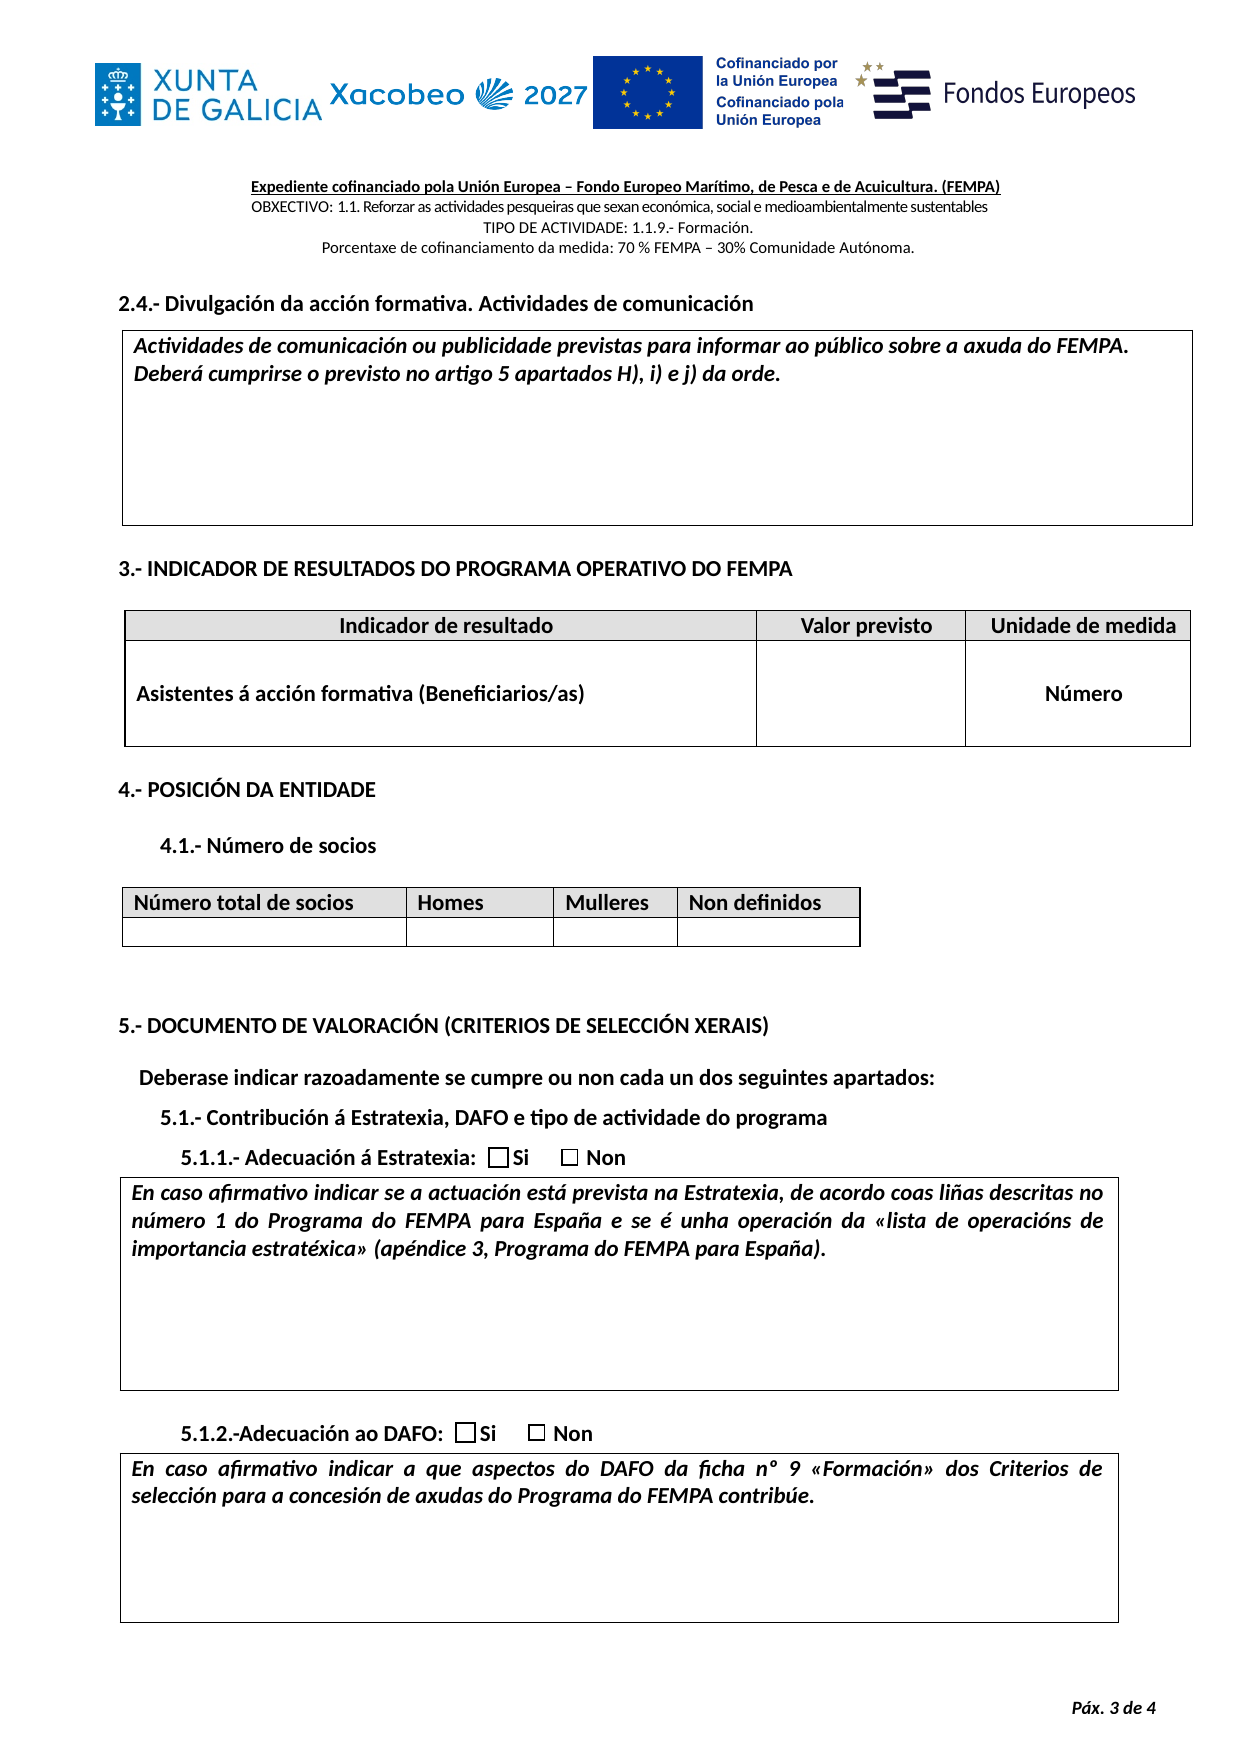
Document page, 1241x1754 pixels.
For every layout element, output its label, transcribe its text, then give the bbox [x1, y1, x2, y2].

table_header Homes [407, 888, 553, 917]
table_cell [407, 918, 553, 946]
table_header Valor previsto [757, 611, 965, 640]
table_header Indicador de resultado [126, 611, 756, 640]
table_header Número total de socios [123, 888, 406, 917]
subtitle 2.4.- Divulgación da acción formativa. Actividades de comunicación [118, 289, 1122, 317]
table_header Mulleres [554, 888, 677, 917]
subtitle 4.- POSICIÓN DA ENTIDADE [118, 775, 1122, 803]
text Deberase indicar razoadamente se cumpre ou non cada un dos seguintes apartados: [139, 1063, 1122, 1092]
subtitle 4.1.- Número de socios [160, 831, 1122, 859]
subtitle 3.- INDICADOR DE RESULTADOS DO PROGRAMA OPERATIVO DO FEMPA [118, 554, 1122, 582]
table_header Actividades de comunicación ou publicidade previstas para informar ao público sobre a axuda do FEMPA. Deberá cumprirse o previsto no artigo 5 apartados H), i) e j) da orde. [123, 331, 1192, 525]
table_cell [554, 918, 677, 946]
picture [95, 63, 322, 126]
picture [593, 56, 844, 129]
table_header En caso afirmativo indicar a que aspectos do DAFO da ficha nº 9 «Formación» dos Criterios de selección para a concesión de axudas do Programa do FEMPA contribúe. [121, 1454, 1118, 1622]
table_header Unidade de medida [966, 611, 1190, 640]
table_cell [757, 641, 965, 746]
table_header Non definidos [678, 888, 859, 917]
table_cell [678, 918, 859, 946]
table_cell [123, 918, 406, 946]
table_cell Número [966, 641, 1190, 746]
table_header En caso afirmativo indicar se a actuación está prevista na Estratexia, de acordo coas liñas descritas no número 1 do Programa do FEMPA para España e se é unha operación da «lista de operacións de importancia estratéxica» (apéndice 3, Programa do FEMPA para España). [121, 1178, 1118, 1389]
table_cell Asistentes á acción formativa (Beneficiarios/as) [126, 641, 756, 746]
subtitle 5.1.2.-Adecuación ao DAFO: Si Non [160, 1419, 1122, 1447]
picture [850, 56, 1140, 124]
subtitle 5.1.- Contribución á Estratexia, DAFO e tipo de actividade do programa [160, 1103, 1122, 1131]
subtitle 5.1.1.- Adecuación á Estratexia: Si Non [160, 1143, 1122, 1171]
text 5.- DOCUMENTO DE VALORACIÓN (CRITERIOS DE SELECCIÓN XERAIS) [118, 1011, 1122, 1039]
picture [329, 78, 588, 110]
